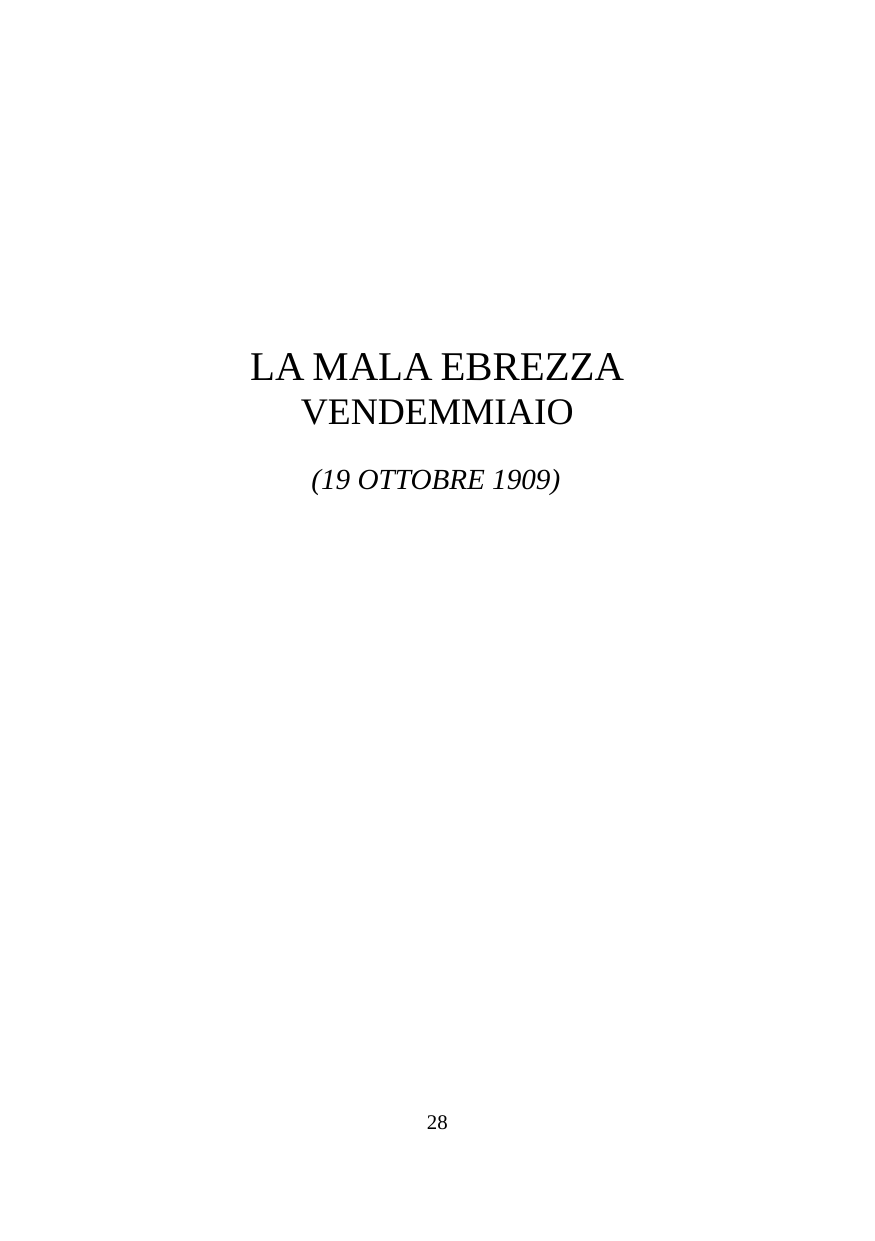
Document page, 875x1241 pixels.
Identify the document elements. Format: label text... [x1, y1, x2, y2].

subtitle LA MALA EBREZZA VENDEMMIAIO [106, 342, 768, 433]
text (19 OTTOBRE 1909) [106, 462, 768, 496]
